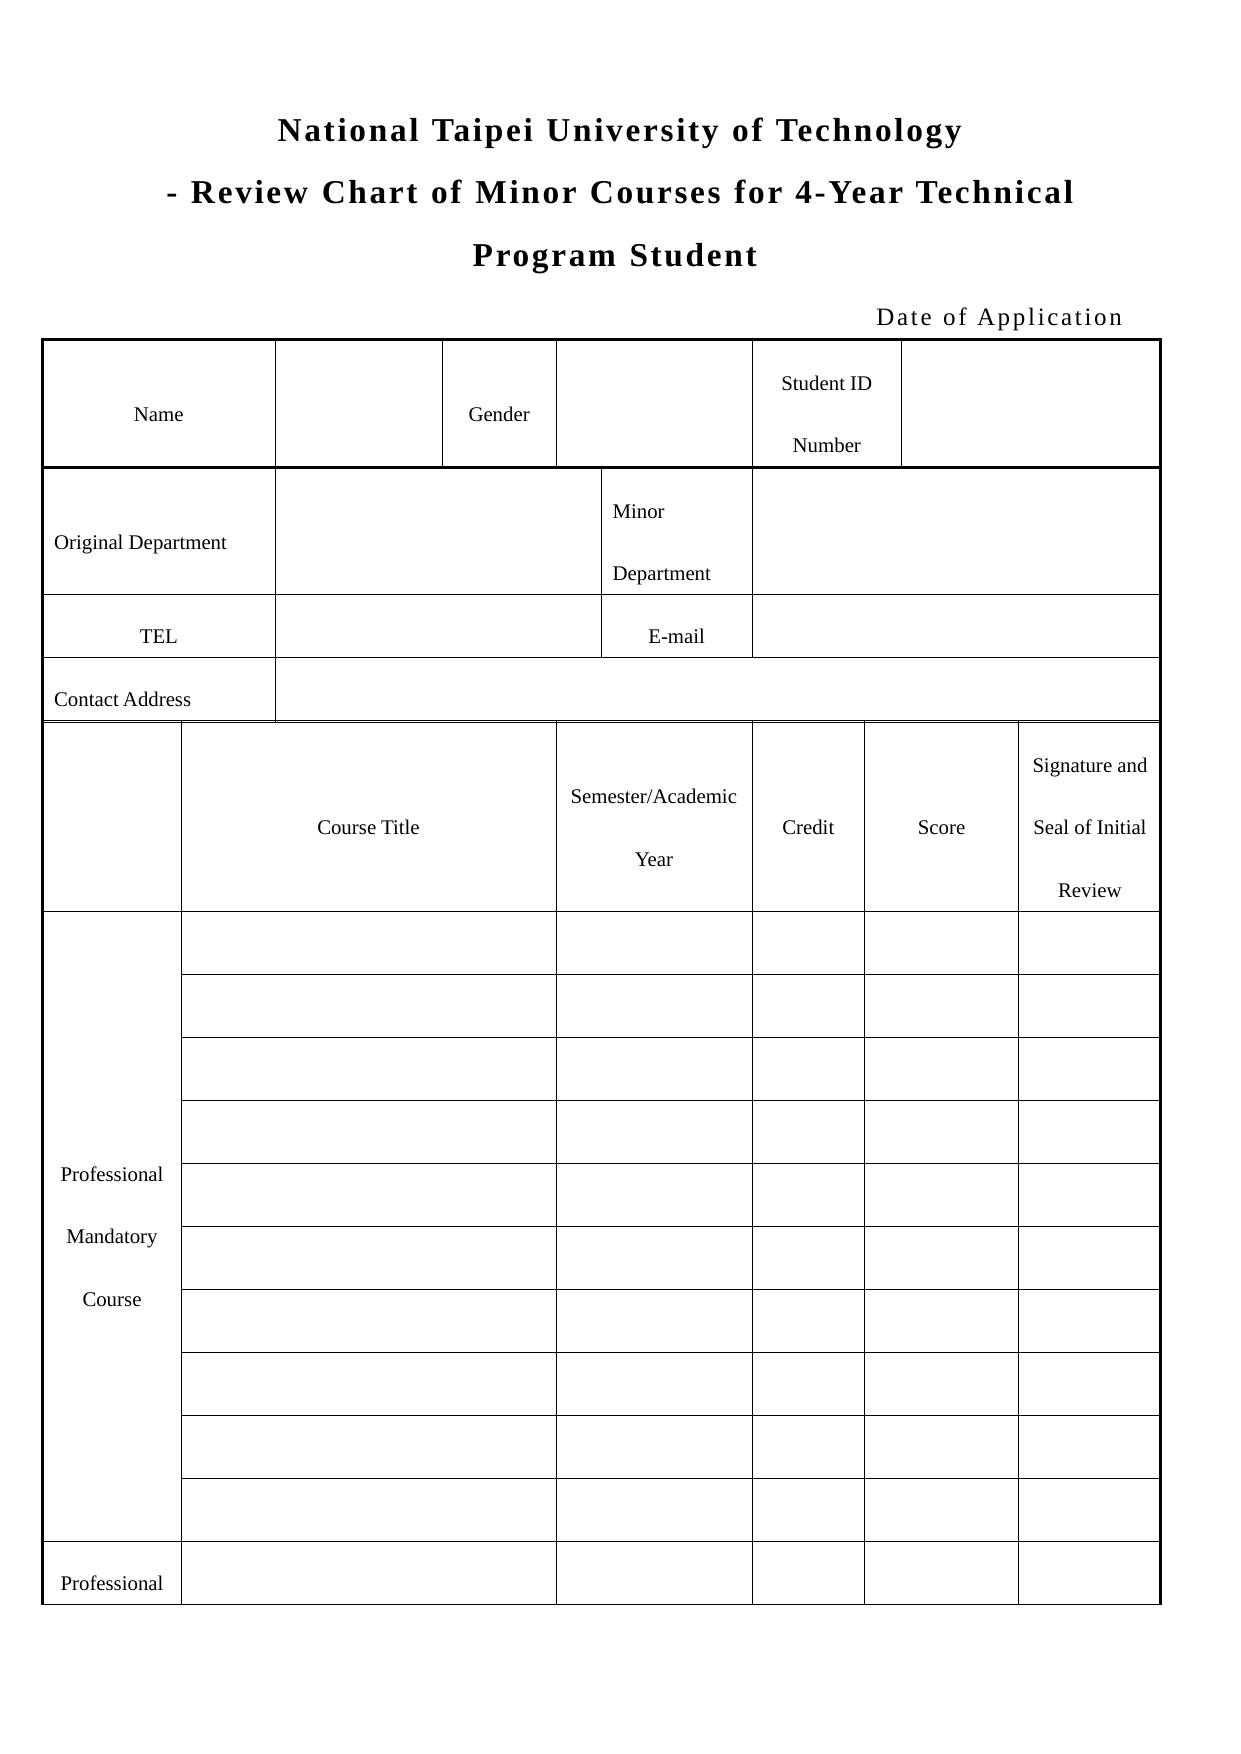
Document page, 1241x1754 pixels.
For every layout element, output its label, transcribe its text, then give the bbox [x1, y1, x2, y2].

table_cell [1162, 1415, 1166, 1478]
table_cell Signature and Seal of Initial Review [1019, 723, 1159, 911]
table_cell [1019, 912, 1159, 974]
table_cell [557, 1164, 752, 1226]
table_cell Score [865, 723, 1018, 911]
table_header [276, 341, 442, 466]
table_cell [557, 1038, 752, 1100]
table_cell [753, 912, 864, 974]
table_cell [865, 1542, 1018, 1604]
table_cell [1162, 1289, 1166, 1352]
text Date of Application [118, 275, 1122, 338]
table_cell [1019, 975, 1159, 1037]
table_cell [182, 1353, 556, 1415]
table_cell [865, 1038, 1018, 1100]
table_cell [557, 1101, 752, 1163]
table_cell [865, 1479, 1018, 1541]
table_cell [1162, 1478, 1166, 1541]
table_cell [182, 1290, 556, 1352]
table_cell [1019, 1227, 1159, 1289]
table_cell [753, 469, 1159, 594]
table_cell [1162, 720, 1166, 911]
table_cell [1162, 1352, 1166, 1415]
table_cell [865, 975, 1018, 1037]
table_cell [1162, 594, 1166, 657]
table_cell [1162, 1541, 1166, 1604]
table_header [1162, 338, 1166, 466]
table_cell Credit [753, 723, 864, 911]
table_cell [865, 1101, 1018, 1163]
table_cell [276, 469, 601, 594]
table_cell Contact Address [44, 658, 275, 720]
table_header Student ID Number [753, 341, 901, 466]
table_cell [1019, 1542, 1159, 1604]
table_cell [1162, 1100, 1166, 1163]
table_cell [1019, 1290, 1159, 1352]
table_cell [865, 1290, 1018, 1352]
table_cell [865, 1164, 1018, 1226]
table_cell [865, 1416, 1018, 1478]
table_cell [44, 723, 181, 911]
table_cell [753, 1164, 864, 1226]
table_cell [182, 1479, 556, 1541]
table_cell [182, 975, 556, 1037]
table_cell [557, 1290, 752, 1352]
table_cell [1019, 1416, 1159, 1478]
table_header Gender [443, 341, 556, 466]
table_cell [182, 1101, 556, 1163]
table_cell [557, 1542, 752, 1604]
table_cell [753, 1290, 864, 1352]
table_cell [1162, 657, 1166, 720]
table_cell [1019, 1101, 1159, 1163]
table_cell [276, 595, 601, 657]
table_cell [557, 1353, 752, 1415]
table_cell [1162, 974, 1166, 1037]
table_cell E-mail [602, 595, 752, 657]
table_cell [753, 975, 864, 1037]
table_cell [1019, 1038, 1159, 1100]
table_cell [753, 1227, 864, 1289]
table_cell [753, 1101, 864, 1163]
table_cell [182, 1038, 556, 1100]
table_cell [753, 595, 1159, 657]
table_cell [753, 1479, 864, 1541]
table_cell [557, 1479, 752, 1541]
table_cell [1162, 466, 1166, 594]
table_cell [753, 1038, 864, 1100]
table_cell Minor Department [602, 469, 752, 594]
table_cell [1162, 1163, 1166, 1226]
table_cell [557, 1416, 752, 1478]
table_cell [753, 1542, 864, 1604]
table_cell [865, 1353, 1018, 1415]
table_cell [557, 1227, 752, 1289]
table_cell Semester/Academic Year [557, 723, 752, 911]
table_cell [753, 1416, 864, 1478]
table_header [557, 341, 752, 466]
table_cell [753, 1353, 864, 1415]
text - Review Chart of Minor Courses for 4-Year Technical Program Student [118, 150, 1122, 275]
table_cell [276, 658, 1159, 720]
table_header Name [44, 341, 275, 466]
table_cell [182, 1164, 556, 1226]
text National Taipei University of Technology [118, 88, 1122, 150]
table_cell [1162, 1226, 1166, 1289]
table_cell TEL [44, 595, 275, 657]
table_cell Professional [44, 1542, 181, 1604]
table_header [902, 341, 1159, 466]
table_cell [1019, 1479, 1159, 1541]
table_cell Professional Mandatory Course [44, 912, 181, 1541]
table_cell Original Department [44, 469, 275, 594]
table_cell [182, 912, 556, 974]
table_cell [865, 912, 1018, 974]
table_cell [182, 1416, 556, 1478]
table_cell [1162, 911, 1166, 974]
table_cell [557, 912, 752, 974]
table_cell [865, 1227, 1018, 1289]
table_cell Course Title [182, 723, 556, 911]
table_cell [182, 1227, 556, 1289]
table_cell [1019, 1164, 1159, 1226]
table_cell [1162, 1037, 1166, 1100]
table_cell [557, 975, 752, 1037]
table_cell [182, 1542, 556, 1604]
table_cell [1019, 1353, 1159, 1415]
